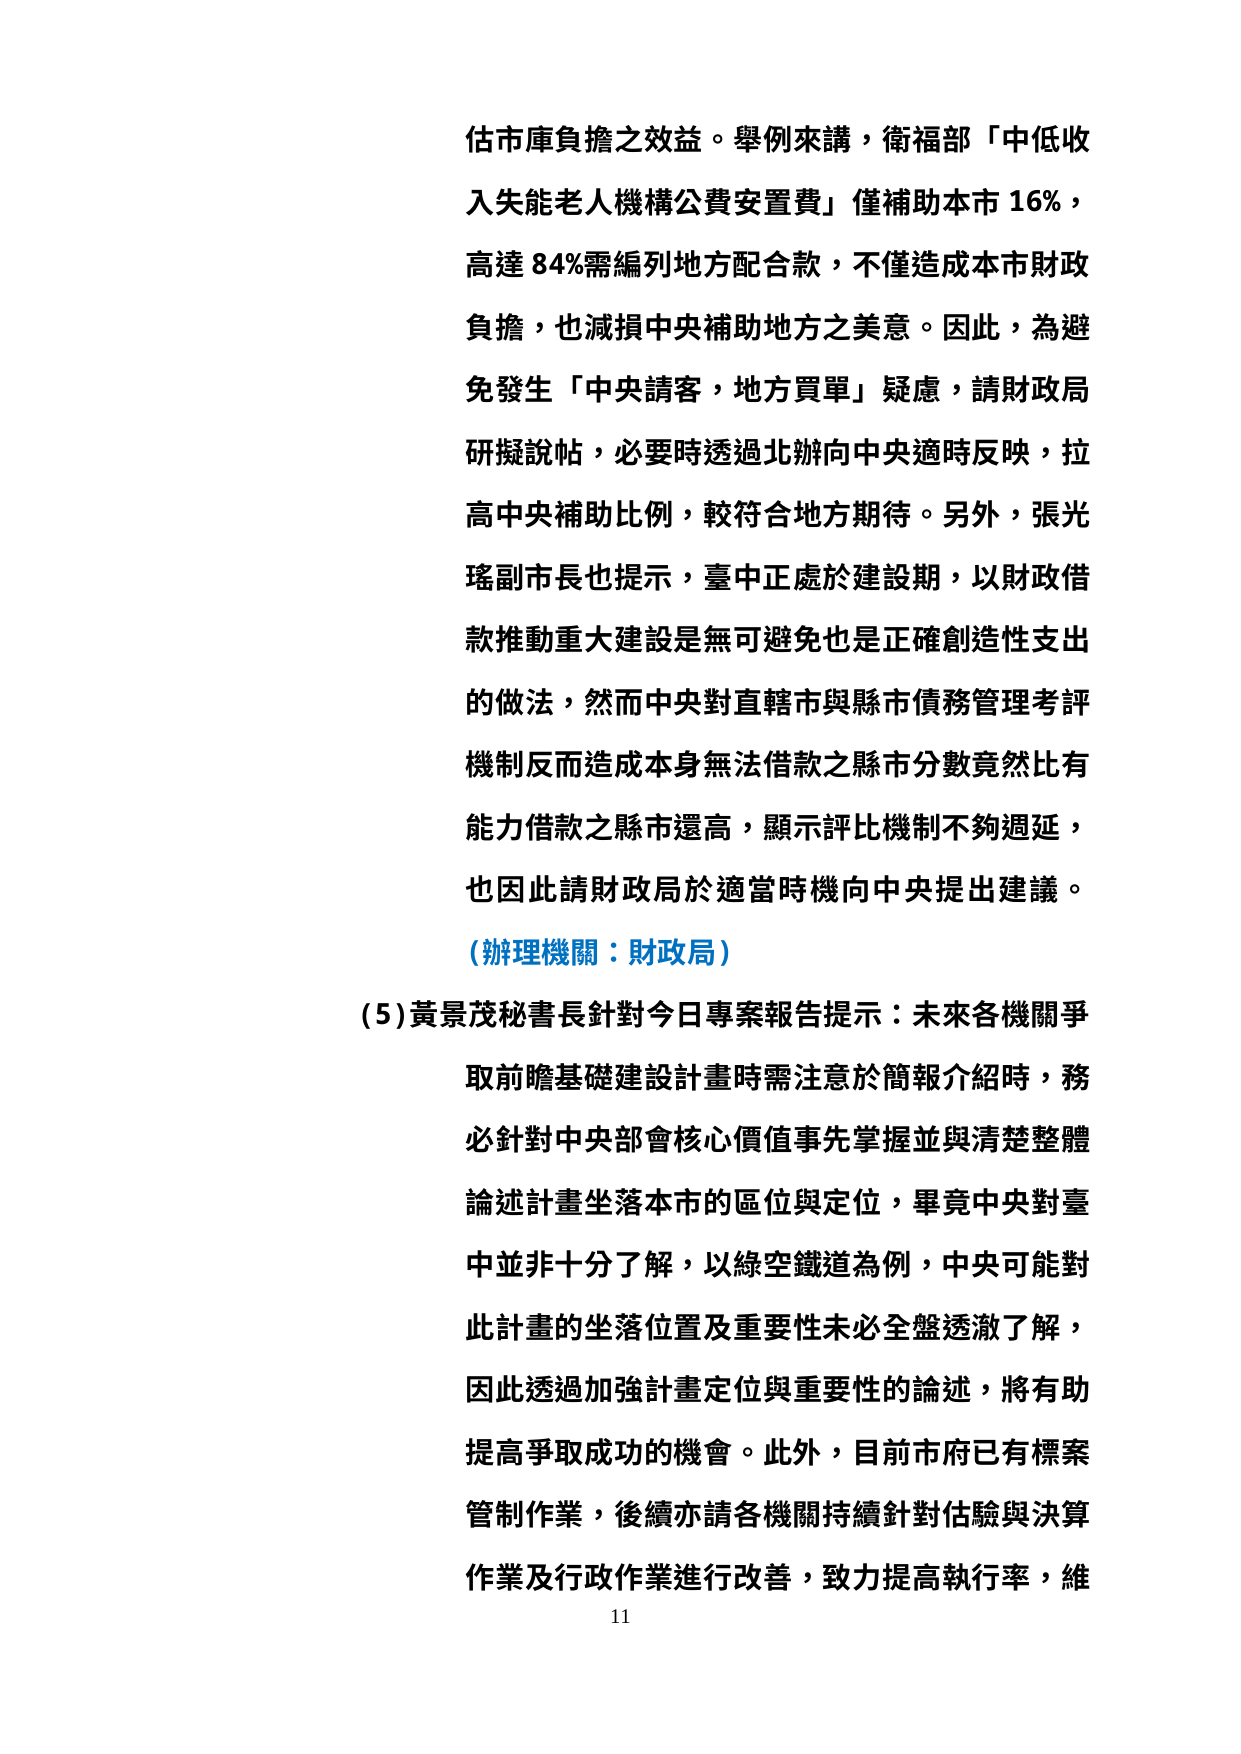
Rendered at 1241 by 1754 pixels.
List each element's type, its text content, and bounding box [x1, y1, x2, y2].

list 黃景茂秘書長針對今日專案報告提示：未來各機關爭取前瞻基礎建設計畫時需注意於簡報介紹時，務必針對中央部會核心價值事先掌握並與清楚整體論述計畫坐落本市的區位與定位，畢竟中央對臺中並非十分了解，以綠空鐵道為例，中央可能對此計畫的坐落位置及重要性未必全盤透澈了解，因此透過加強計畫定位與重要性的論述，將有助提高爭取成功的機會。此外，目前市府已有標案管制作業，後續亦請各機關持續針對估驗與決算作業及行政作業進行改善，致力提高執行率，維 [357, 971, 1090, 1596]
list 估市庫負擔之效益。舉例來講，衛福部「中低收入失能老人機構公費安置費」僅補助本市16%，高達84%需編列地方配合款，不僅造成本市財政負擔，也減損中央補助地方之美意。因此，為避免發生「中央請客，地方買單」疑慮，請財政局研擬說帖，必要時透過北辦向中央適時反映，拉高中央補助比例，較符合地方期待。另外，張光瑤副市長也提示，臺中正處於建設期，以財政借款推動重大建設是無可避免也是正確創造性支出的做法，然而中央對直轄市與縣市債務管理考評機制反而造成本身無法借款之縣市分數竟然比有能力借款之縣市還高，顯示評比機制不夠週延，也因此請財政局於適當時機向中央提出建議。 (辦理機關：財政局) [357, 96, 1090, 971]
